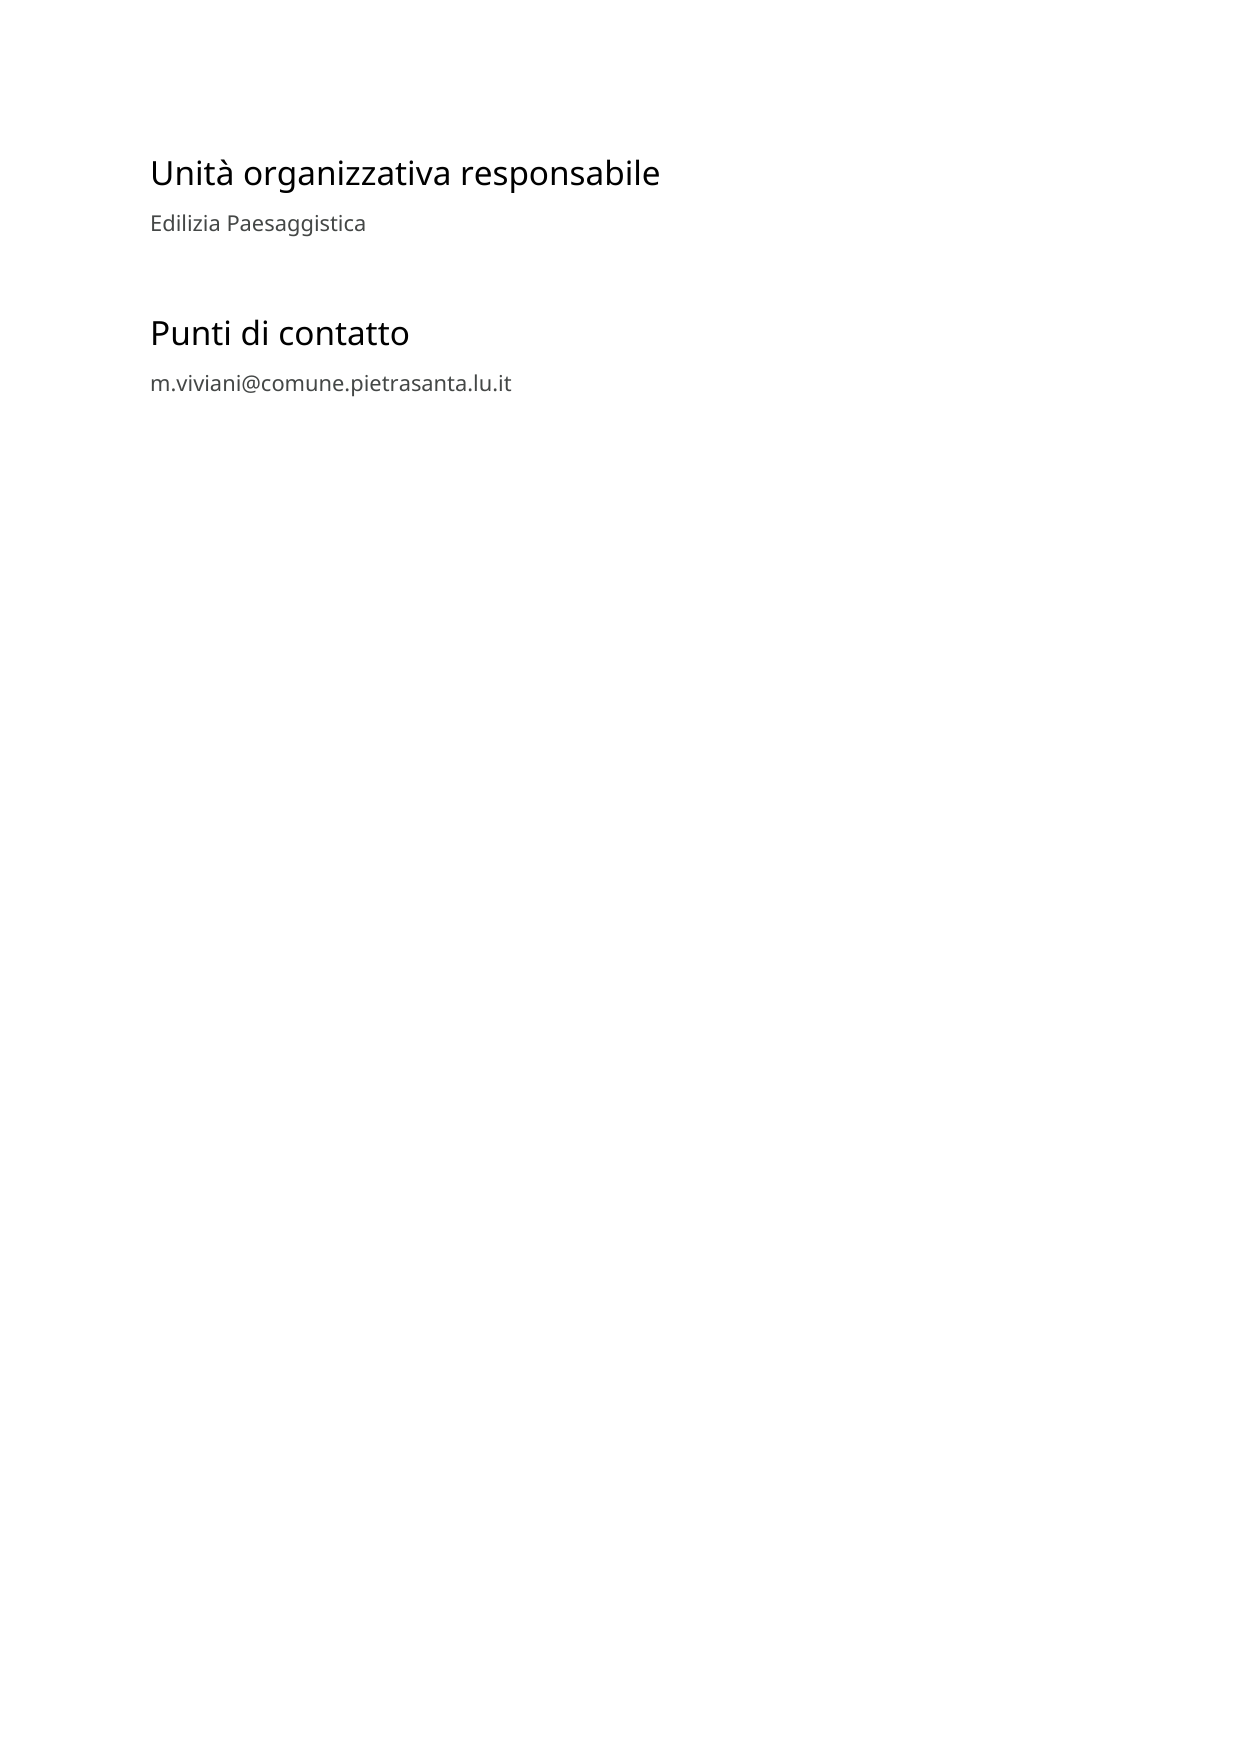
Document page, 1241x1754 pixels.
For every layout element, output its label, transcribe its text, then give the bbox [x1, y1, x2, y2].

subtitle Punti di contatto [150, 310, 1090, 355]
text Edilizia Paesaggistica [150, 208, 1090, 238]
text m.viviani@comune.pietrasanta.lu.it [150, 368, 1090, 397]
subtitle Unità organizzativa responsabile [150, 150, 1090, 195]
